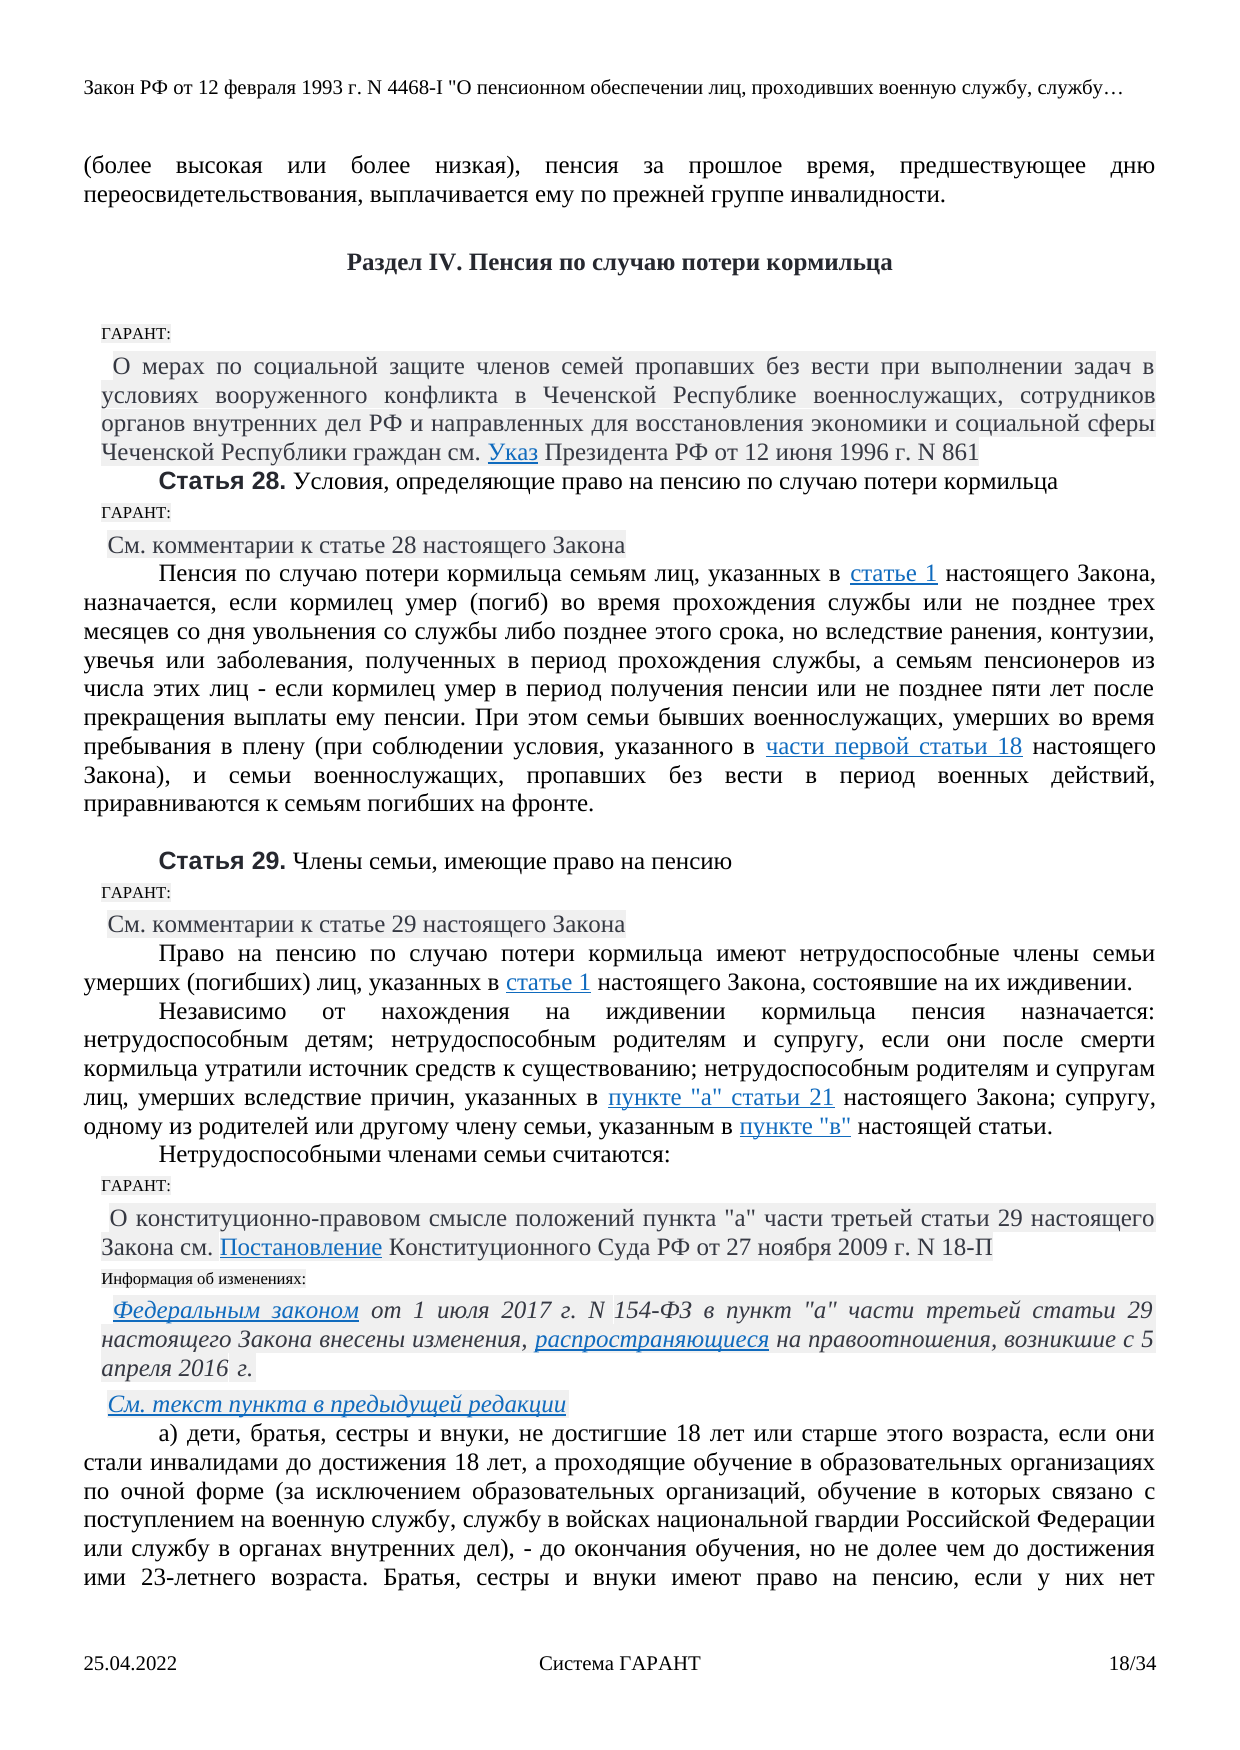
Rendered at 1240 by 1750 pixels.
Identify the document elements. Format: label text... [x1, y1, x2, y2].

text Федеральным законом от 1 июля 2017 г. N 154-ФЗ в пункт "а" части третьей статьи 29 настоящего Закона внесены изменения, распространяющиеся на правоотношения, возникшие с 5 апреля 2016 г. [101, 1295, 1156, 1382]
text О конституционно-правовом смысле положений пункта "а" части третьей статьи 29 настоящего Закона см. Постановление Конституционного Суда РФ от 27 ноября 2009 г. N 18-П [101, 1203, 1156, 1261]
text Независимо от нахождения на иждивении кормильца пенсия назначается: нетрудоспособным детям; нетрудоспособным родителям и супругу, если они после смерти кормильца утратили источник средств к существованию; нетрудоспособным родителям и супругам лиц, умерших вследствие причин, указанных в пункте "а" статьи 21 настоящего Закона; супругу, одному из родителей или другому члену семьи, указанным в пункте "в" настоящей статьи. [83, 996, 1156, 1139]
text О мерах по социальной защите членов семей пропавших без вести при выполнении задач в условиях вооруженного конфликта в Чеченской Республике военнослужащих, сотрудников органов внутренних дел РФ и направленных для восстановления экономики и социальной сферы Чеченской Республики граждан см. Указ Президента РФ от 12 июня 1996 г. N 861 [101, 351, 1156, 466]
text ГАРАНТ: [101, 1176, 1156, 1195]
subtitle Раздел IV. Пенсия по случаю потери кормильца [83, 247, 1156, 276]
text ГАРАНТ: [101, 503, 1156, 522]
text (более высокая или более низкая), пенсия за прошлое время, предшествующее дню переосвидетельствования, выплачивается ему по прежней группе инвалидности. [83, 150, 1156, 207]
text См. комментарии к статье 29 настоящего Закона [101, 909, 1156, 938]
text Право на пенсию по случаю потери кормильца имеют нетрудоспособные члены семьи умерших (погибших) лиц, указанных в статье 1 настоящего Закона, состоявшие на их иждивении. [83, 938, 1156, 996]
text Статья 28. Условия, определяющие право на пенсию по случаю потери кормильца [158, 466, 1156, 495]
text а) дети, братья, сестры и внуки, не достигшие 18 лет или старше этого возраста, если они стали инвалидами до достижения 18 лет, а проходящие обучение в образовательных организациях по очной форме (за исключением образовательных организаций, обучение в которых связано с поступлением на военную службу, службу в войсках национальной гвардии Российской Федерации или службу в органах внутренних дел), - до окончания обучения, но не долее чем до достижения ими 23-летнего возраста. Братья, сестры и внуки имеют право на пенсию, если у них нет [83, 1418, 1156, 1591]
text ГАРАНТ: [101, 324, 1156, 343]
text ГАРАНТ: [101, 883, 1156, 902]
text Информация об изменениях: [101, 1268, 1156, 1288]
text Нетрудоспособными членами семьи считаются: [83, 1139, 1156, 1168]
text См. текст пункта в предыдущей редакции [101, 1389, 1156, 1418]
text Статья 29. Члены семьи, имеющие право на пенсию [158, 846, 1156, 875]
text Пенсия по случаю потери кормильца семьям лиц, указанных в статье 1 настоящего Закона, назначается, если кормилец умер (погиб) во время прохождения службы или не позднее трех месяцев со дня увольнения со службы либо позднее этого срока, но вследствие ранения, контузии, увечья или заболевания, полученных в период прохождения службы, а семьям пенсионеров из числа этих лиц - если кормилец умер в период получения пенсии или не позднее пяти лет после прекращения выплаты ему пенсии. При этом семьи бывших военнослужащих, умерших во время пребывания в плену (при соблюдении условия, указанного в части первой статьи 18 настоящего Закона), и семьи военнослужащих, пропавших без вести в период военных действий, приравниваются к семьям погибших на фронте. [83, 558, 1156, 817]
text См. комментарии к статье 28 настоящего Закона [101, 530, 1156, 558]
